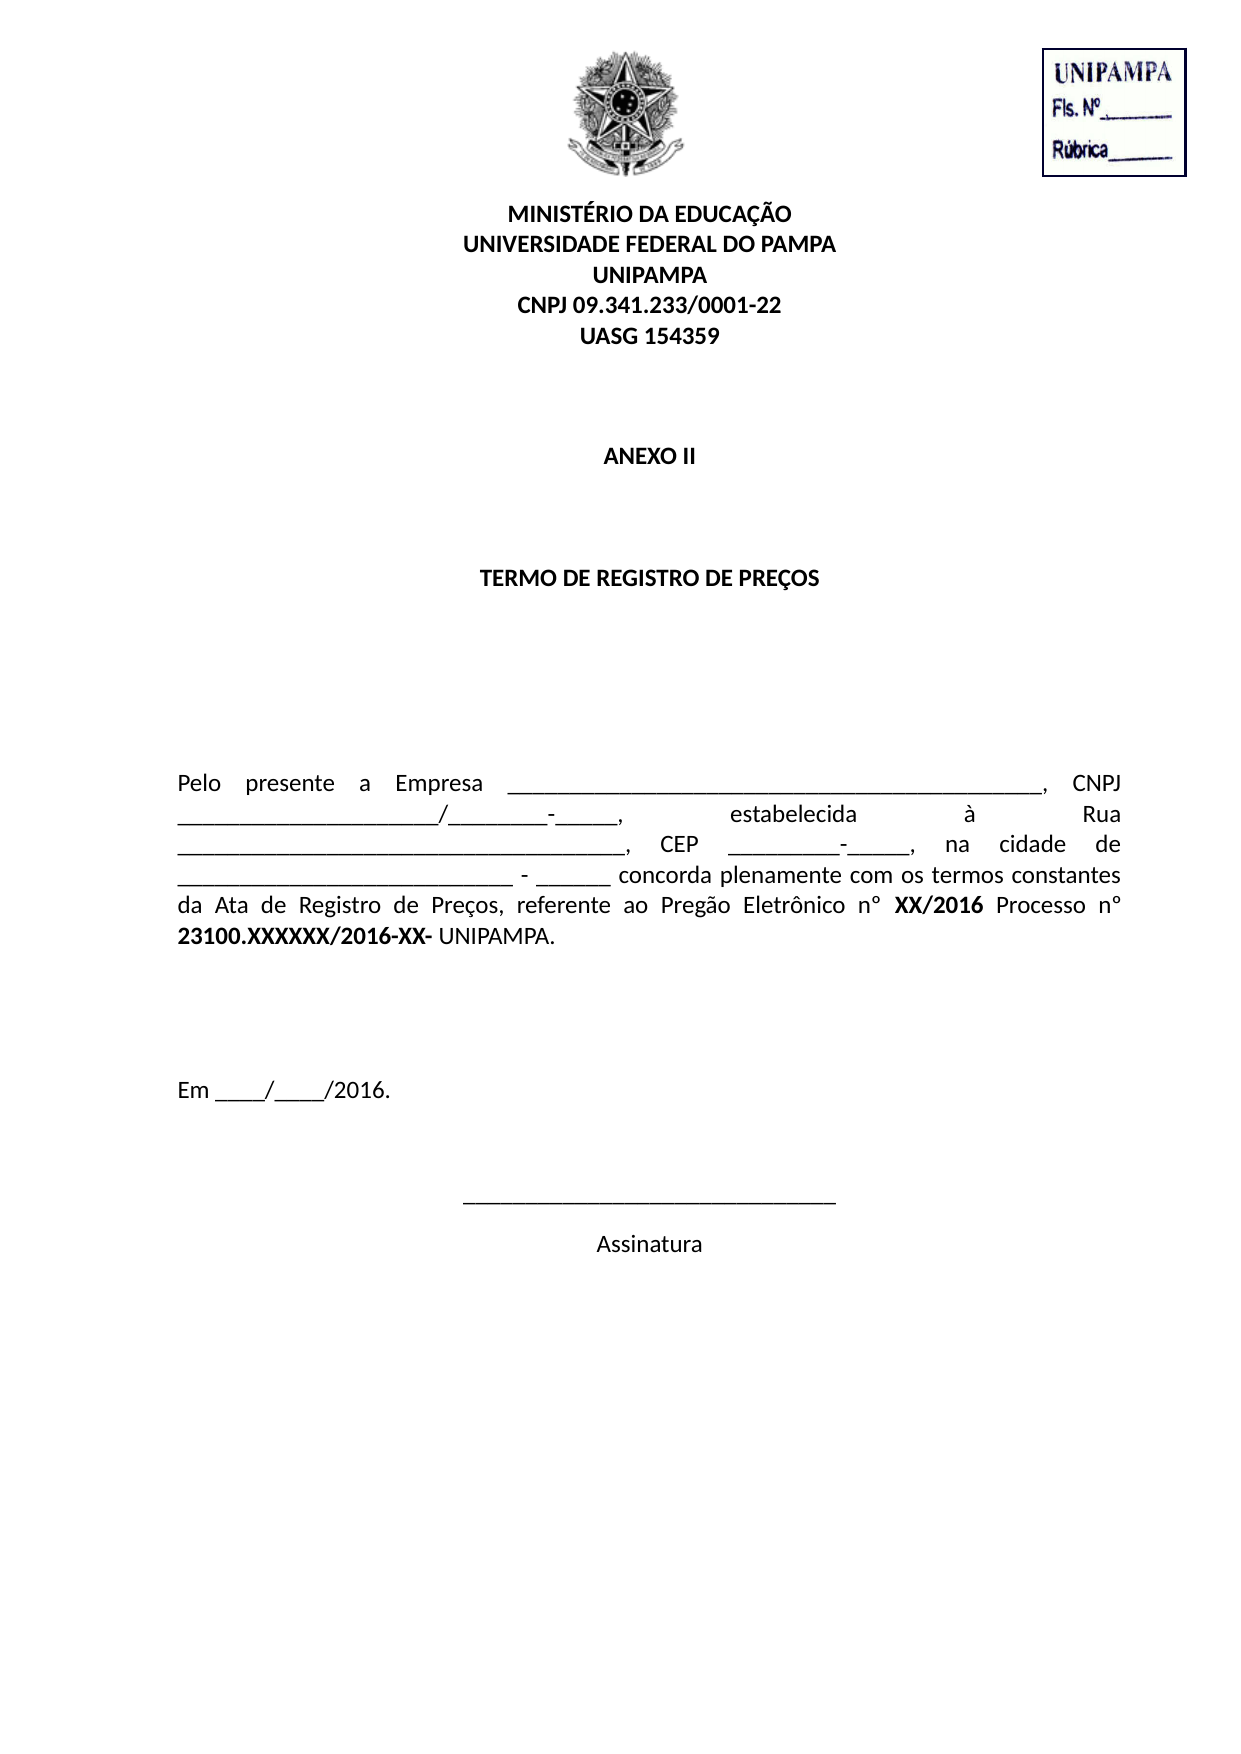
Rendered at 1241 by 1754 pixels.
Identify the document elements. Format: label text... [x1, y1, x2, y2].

text Assinatura [177, 1228, 1122, 1259]
text TERMO DE REGISTRO DE PREÇOS [177, 562, 1122, 593]
text ______________________________ [177, 1177, 1122, 1207]
text Pelo presente a Empresa ___________________________________________, CNPJ _____________________/________-_____, estabelecida à Rua ____________________________________, CEP _________-_____, na cidade de ___________________________ - ______ concorda plenamente com os termos constantes da Ata de Registro de Preços, referente ao Pregão Eletrônico nº XX/2016 Processo nº 23100.XXXXXX/2016-XX- UNIPAMPA. [177, 768, 1122, 951]
text Em ____/____/2016. [177, 1074, 1122, 1105]
text ANEXO II [177, 440, 1122, 471]
